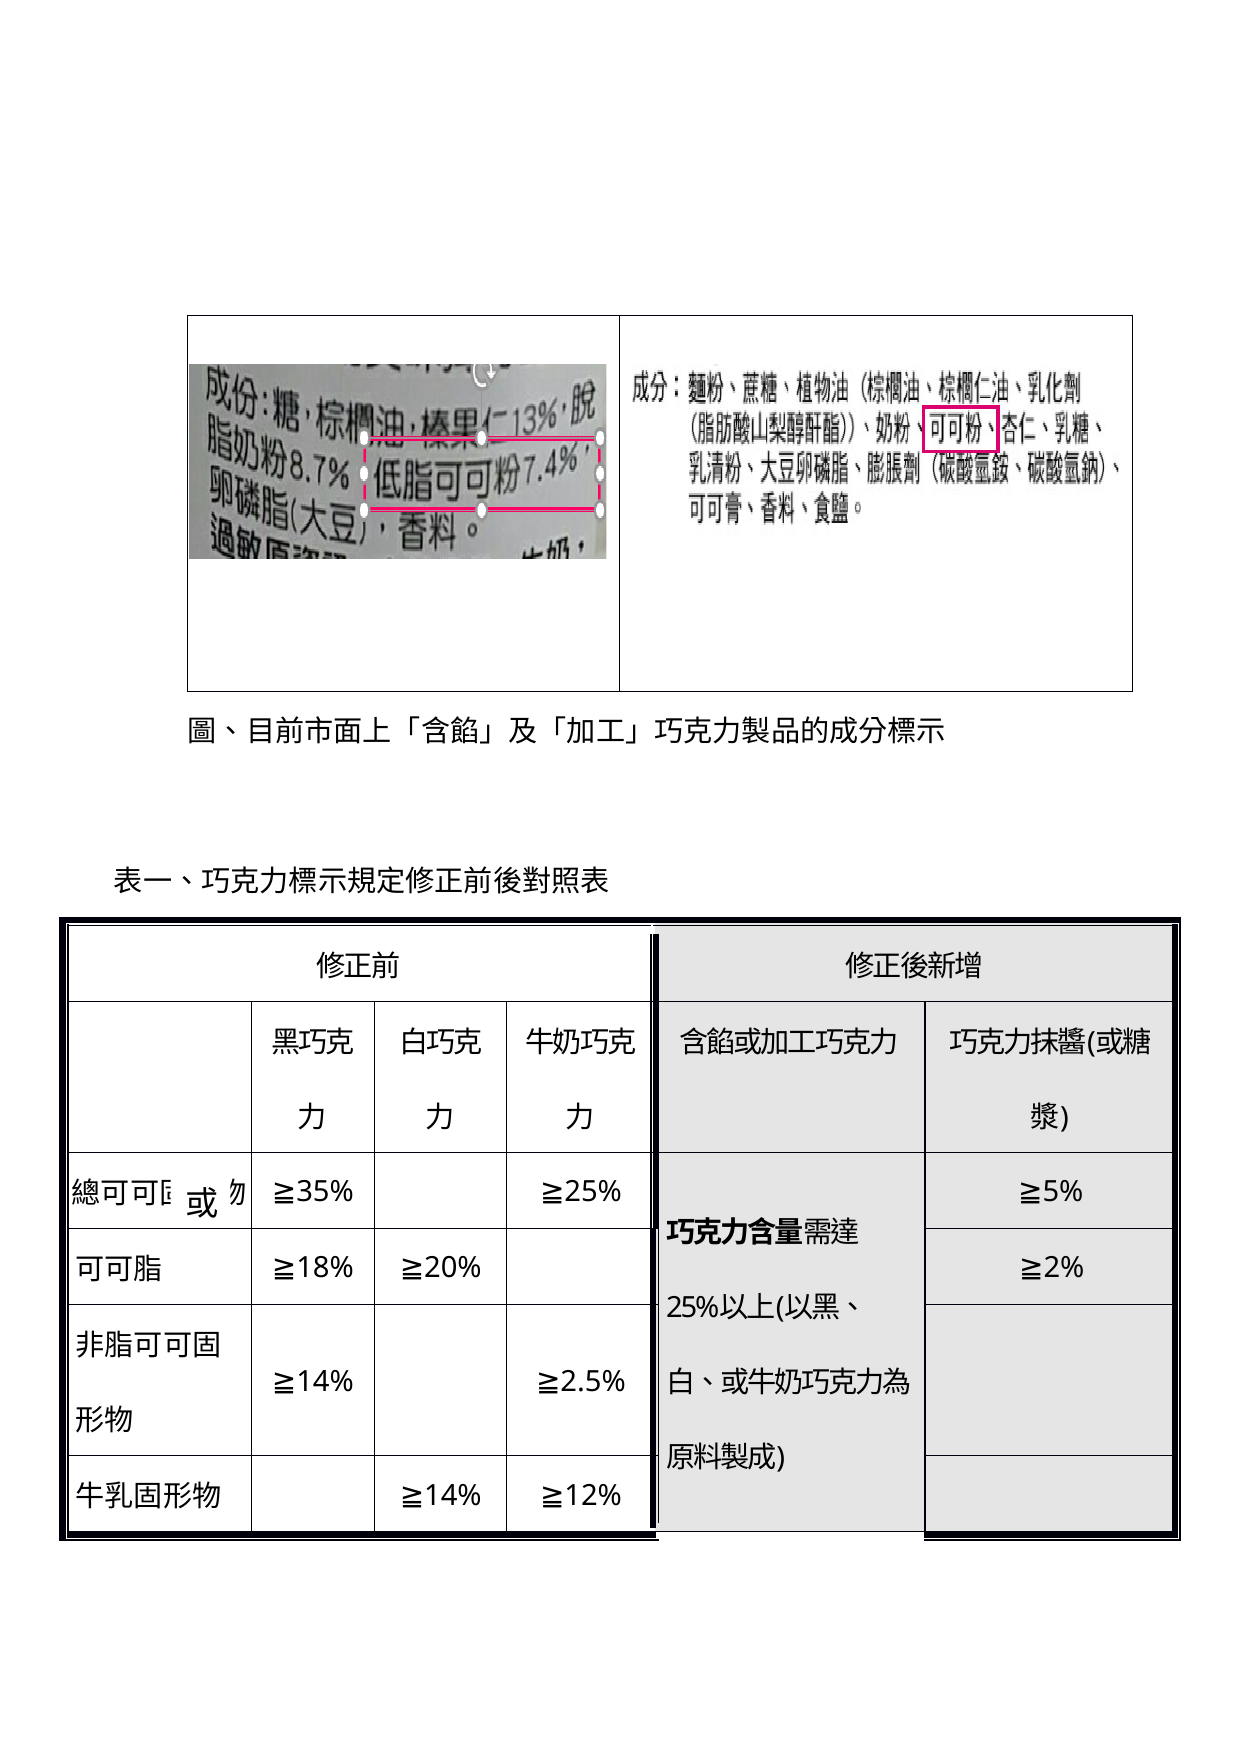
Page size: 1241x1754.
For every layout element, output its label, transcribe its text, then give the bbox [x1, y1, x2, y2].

table_cell 總可可固形物 [69, 1153, 251, 1228]
text 表一、巧克力標示規定修正前後對照表 [114, 842, 1118, 917]
table_cell ≧2.5% [507, 1305, 650, 1455]
table_cell 可可脂 [69, 1229, 251, 1304]
table_cell ≧5% [926, 1153, 1172, 1228]
table_cell ≧35% [252, 1153, 374, 1228]
table_cell [69, 1002, 251, 1152]
table_cell 非脂可可固形物 [69, 1305, 251, 1455]
table_cell 牛奶巧克力 [507, 1002, 650, 1152]
table_cell [507, 1229, 650, 1304]
table_cell [252, 1456, 374, 1531]
table_cell 黑巧克力 [252, 1002, 374, 1152]
table_cell 巧克力抹醬(或糖漿) [926, 1002, 1172, 1152]
table_header [620, 316, 1132, 691]
table_cell [926, 1305, 1172, 1455]
table_cell ≧20% [375, 1229, 506, 1304]
table_cell ≧12% [507, 1456, 654, 1531]
table_cell 含餡或加工巧克力 [659, 1002, 924, 1152]
table_cell ≧14% [252, 1305, 374, 1455]
table_cell 白巧克力 [375, 1002, 506, 1152]
table_cell [926, 1456, 1172, 1531]
table_cell 牛乳固形物 [69, 1456, 251, 1531]
text 圖、目前市面上「含餡」及「加工」巧克力製品的成分標示 [187, 692, 1053, 767]
table_cell ≧25% [507, 1153, 650, 1228]
table_cell ≧14% [375, 1456, 506, 1531]
table_cell [375, 1153, 506, 1228]
table_cell ≧18% [252, 1229, 374, 1304]
table_header [188, 316, 619, 691]
table_header 修正前 [66, 923, 654, 1001]
table_header 修正後新增 [655, 926, 1172, 1001]
table_cell 巧克力含量需達25%以上(以黑、白、或牛奶巧克力為原料製成) [655, 1153, 924, 1531]
table_cell [375, 1305, 506, 1455]
table_cell ≧2% [926, 1229, 1172, 1304]
